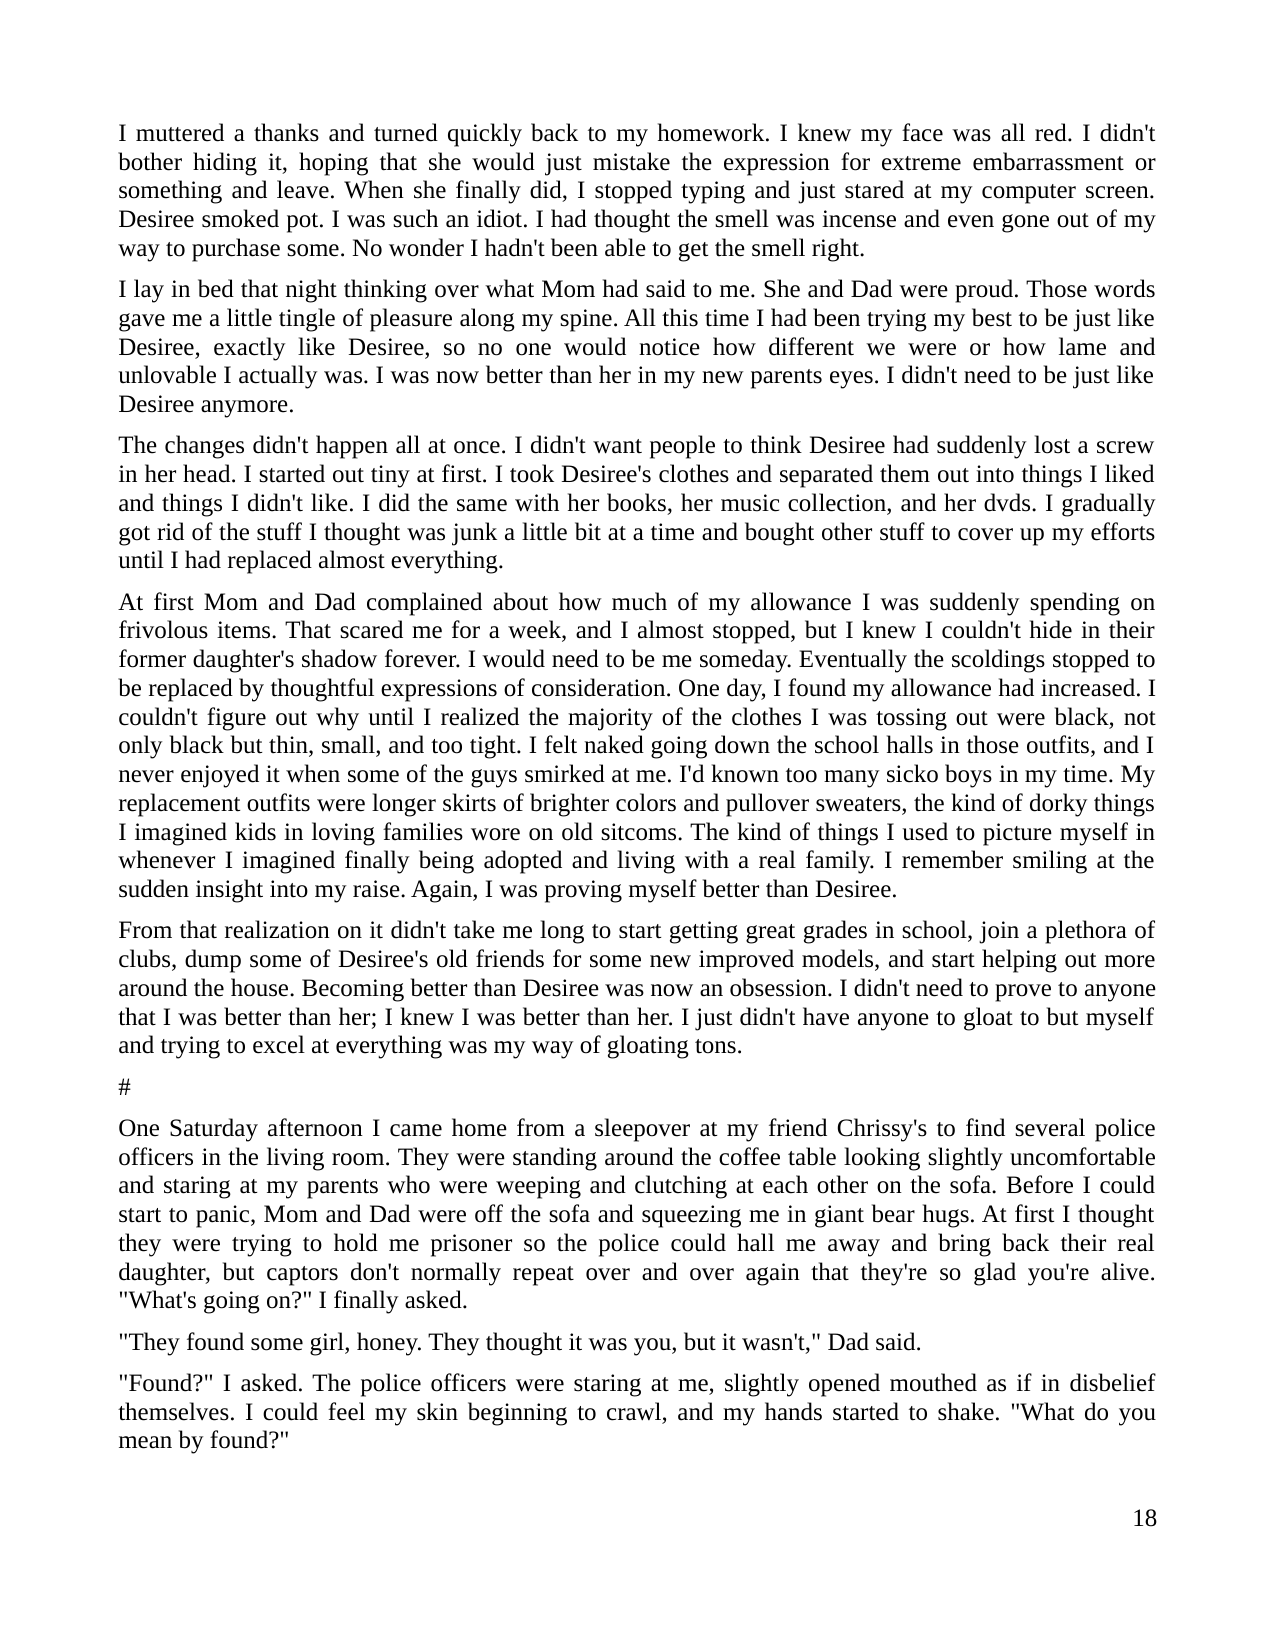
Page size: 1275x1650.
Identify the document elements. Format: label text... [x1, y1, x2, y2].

text At first Mom and Dad complained about how much of my allowance I was suddenly spending on frivolous items. That scared me for a week, and I almost stopped, but I knew I couldn't hide in their former daughter's shadow forever. I would need to be me someday. Eventually the scoldings stopped to be replaced by thoughtful expressions of consideration. One day, I found my allowance had increased. I couldn't figure out why until I realized the majority of the clothes I was tossing out were black, not only black but thin, small, and too tight. I felt naked going down the school halls in those outfits, and I never enjoyed it when some of the guys smirked at me. I'd known too many sicko boys in my time. My replacement outfits were longer skirts of brighter colors and pullover sweaters, the kind of dorky things I imagined kids in loving families wore on old sitcoms. The kind of things I used to picture myself in whenever I imagined finally being adopted and living with a real family. I remember smiling at the sudden insight into my raise. Again, I was proving myself better than Desiree. [118, 587, 1157, 903]
text I muttered a thanks and turned quickly back to my homework. I knew my face was all red. I didn't bother hiding it, hoping that she would just mistake the expression for extreme embarrassment or something and leave. When she finally did, I stopped typing and just stared at my computer screen. Desiree smoked pot. I was such an idiot. I had thought the smell was incense and even gone out of my way to purchase some. No wonder I hadn't been able to get the smell right. [118, 118, 1157, 262]
text From that realization on it didn't take me long to start getting great grades in school, join a plethora of clubs, dump some of Desiree's old friends for some new improved models, and start helping out more around the house. Becoming better than Desiree was now an obsession. I didn't need to prove to anyone that I was better than her; I knew I was better than her. I just didn't have anyone to gloat to but myself and trying to excel at everything was my way of gloating tons. [118, 916, 1157, 1059]
text "They found some girl, honey. They thought it was you, but it wasn't," Dad said. [118, 1327, 1157, 1356]
text One Saturday afternoon I came home from a sleepover at my friend Chrissy's to find several police officers in the living room. They were standing around the coffee table looking slightly uncomfortable and staring at my parents who were weeping and clutching at each other on the sofa. Before I could start to panic, Mom and Dad were off the sofa and squeezing me in giant bear hugs. At first I thought they were trying to hold me prisoner so the police could hall me away and bring back their real daughter, but captors don't normally repeat over and over again that they're so glad you're alive. "What's going on?" I finally asked. [118, 1113, 1157, 1314]
text "Found?" I asked. The police officers were staring at me, slightly opened mouthed as if in disbelief themselves. I could feel my skin beginning to crawl, and my hands started to shake. "What do you mean by found?" [118, 1368, 1157, 1454]
text I lay in bed that night thinking over what Mom had said to me. She and Dad were proud. Those words gave me a little tingle of pleasure along my spine. All this time I had been trying my best to be just like Desiree, exactly like Desiree, so no one would notice how different we were or how lame and unlovable I actually was. I was now better than her in my new parents eyes. I didn't need to be just like Desiree anymore. [118, 274, 1157, 418]
text The changes didn't happen all at once. I didn't want people to think Desiree had suddenly lost a screw in her head. I started out tiny at first. I took Desiree's clothes and separated them out into things I liked and things I didn't like. I did the same with her books, her music collection, and her dvds. I gradually got rid of the stuff I thought was junk a little bit at a time and bought other stuff to cover up my efforts until I had replaced almost everything. [118, 431, 1157, 574]
text # [118, 1072, 1157, 1101]
